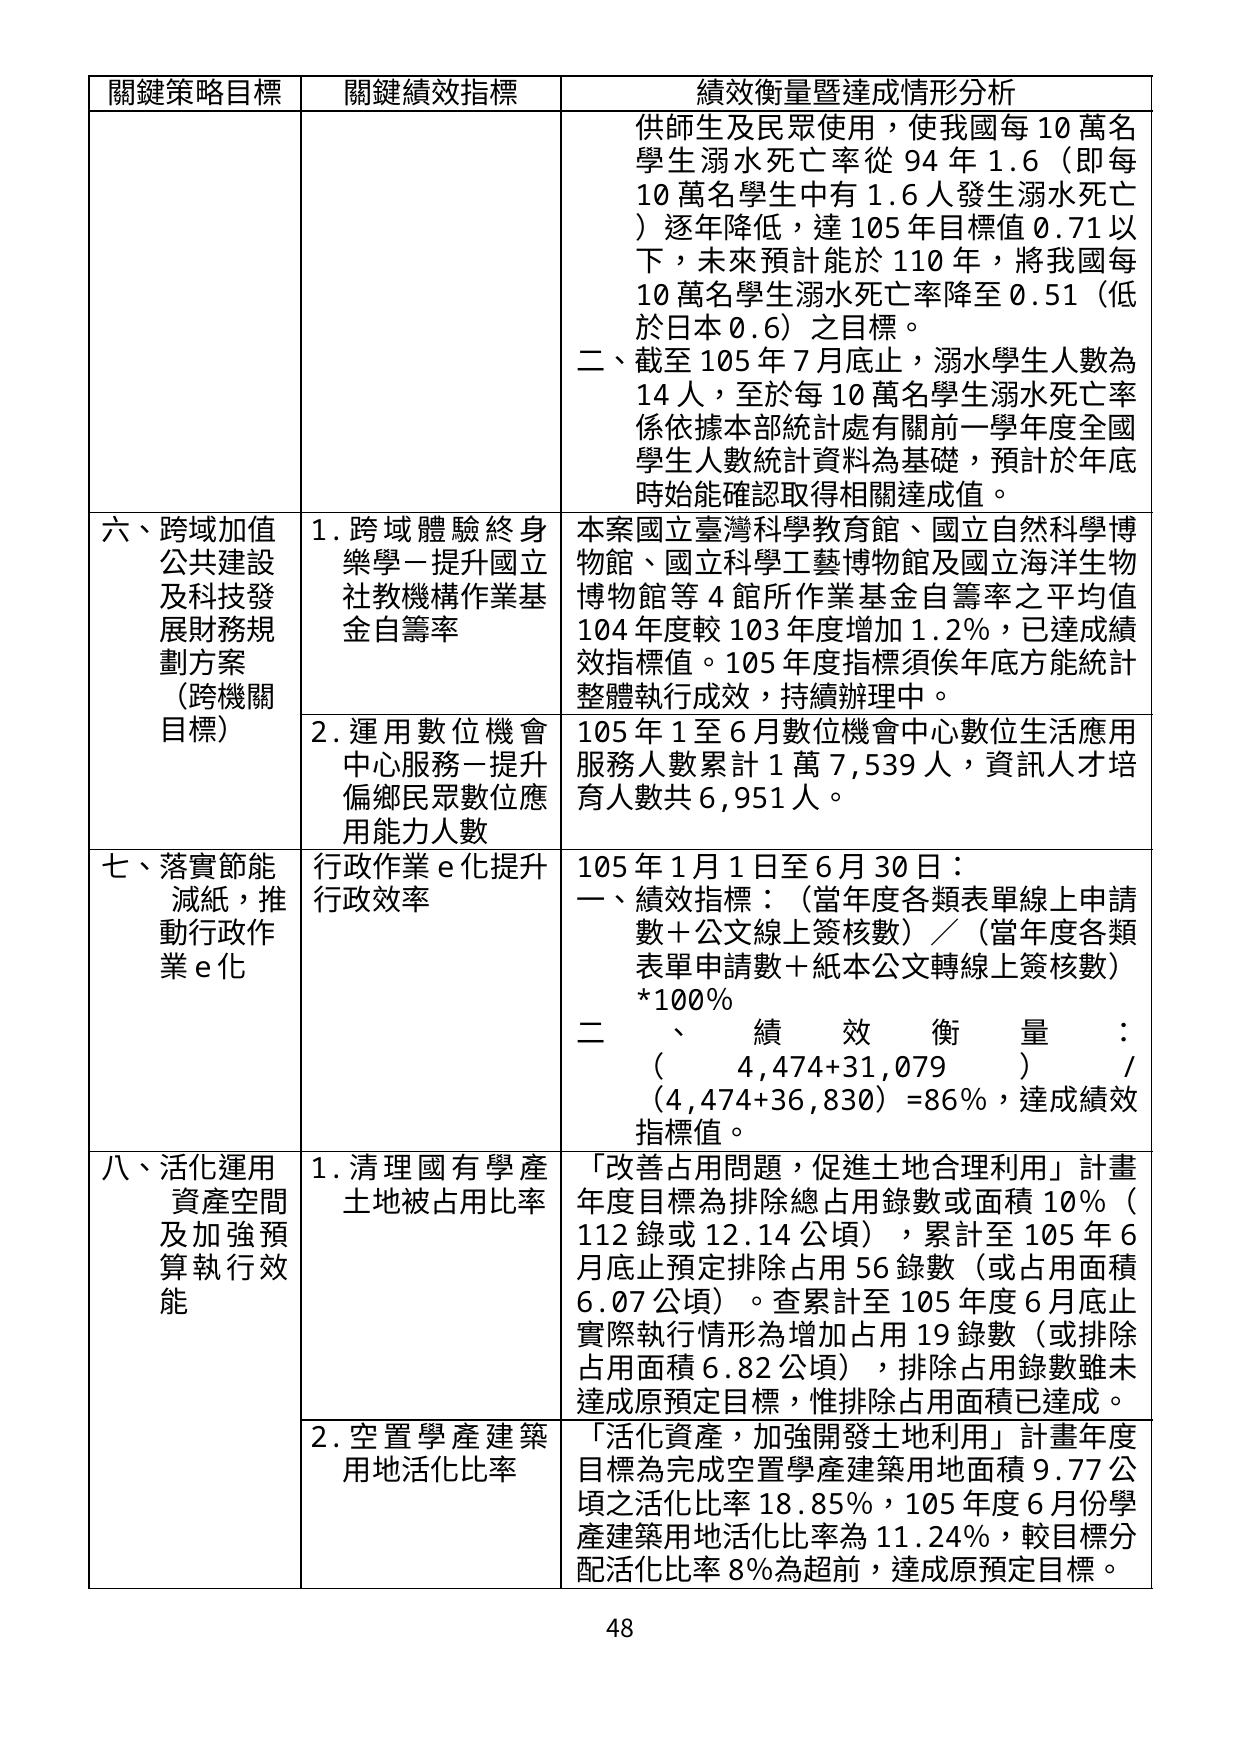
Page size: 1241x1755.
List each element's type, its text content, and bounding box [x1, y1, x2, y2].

table_cell 「活化資產，加強開發土地利用」計畫年度目標為完成空置學產建築用地面積9.77公頃之活化比率18.85％，105年度6月份學產建築用地活化比率為11.24％，較目標分配活化比率8％為超前，達成原預定目標。 [562, 1421, 1151, 1587]
table_cell 本案國立臺灣科學教育館、國立自然科學博物館、國立科學工藝博物館及國立海洋生物博物館等4館所作業基金自籌率之平均值 104年度較103年度增加1.2％，已達成績效指標值。105年度指標須俟年底方能統計整體執行成效，持續辦理中。 [562, 513, 1151, 714]
table_cell 2.空置學產建築用地活化比率 [302, 1421, 560, 1587]
table_cell 1.清理國有學產土地被占用比率 [302, 1152, 560, 1419]
table_header 績效衡量暨達成情形分析 [562, 77, 1151, 110]
table_cell 「改善占用問題，促進土地合理利用」計畫年度目標為排除總占用錄數或面積10％（ 112錄或12.14公頃），累計至105年6月底止預定排除占用56錄數（或占用面積 6.07公頃）。查累計至105年度6月底止實際執行情形為增加占用19錄數（或排除占用面積6.82公頃），排除占用錄數雖未達成原預定目標，惟排除占用面積已達成。 [562, 1152, 1151, 1419]
table_cell 六、跨域加值公共建設及科技發展財務規劃方案（跨機關目標） [90, 513, 300, 849]
table_cell 105年1至6月數位機會中心數位生活應用服務人數累計1萬7,539人，資訊人才培育人數共6,951人。 [562, 715, 1151, 849]
table_cell [90, 112, 300, 512]
table_cell 2.運用數位機會中心服務－提升偏鄉民眾數位應用能力人數 [302, 715, 560, 849]
table_cell 105年1月1日至6月30日： 一、績效指標：（當年度各類表單線上申請數＋公文線上簽核數）／（當年度各類表單申請數＋紙本公文轉線上簽核數）*100％ 二、績效衡量：（4,474+31,079）/（4,474+36,830）=86％，達成績效指標值。 [562, 850, 1151, 1151]
table_cell 七、落實節能 減紙，推動行政作業e化 [90, 850, 300, 1151]
table_cell [302, 112, 560, 512]
table_cell 八、活化運用 資產空間及加強預算執行效能 [90, 1152, 300, 1587]
table_cell 1.跨域體驗終身樂學－提升國立社教機構作業基金自籌率 [302, 513, 560, 714]
table_header 關鍵績效指標 [302, 77, 560, 110]
table_cell 供師生及民眾使用，使我國每10萬名學生溺水死亡率從94年1.6（即每 10萬名學生中有1.6人發生溺水死亡）逐年降低，達105年目標值0.71以下，未來預計能於110年，將我國每10萬名學生溺水死亡率降至0.51（低於日本0.6）之目標。 二、截至105年7月底止，溺水學生人數為14人，至於每10萬名學生溺水死亡率係依據本部統計處有關前一學年度全國學生人數統計資料為基礎，預計於年底時始能確認取得相關達成值。 [562, 112, 1151, 512]
table_cell 行政作業e化提升行政效率 [302, 850, 560, 1151]
table_header 關鍵策略目標 [90, 77, 300, 110]
